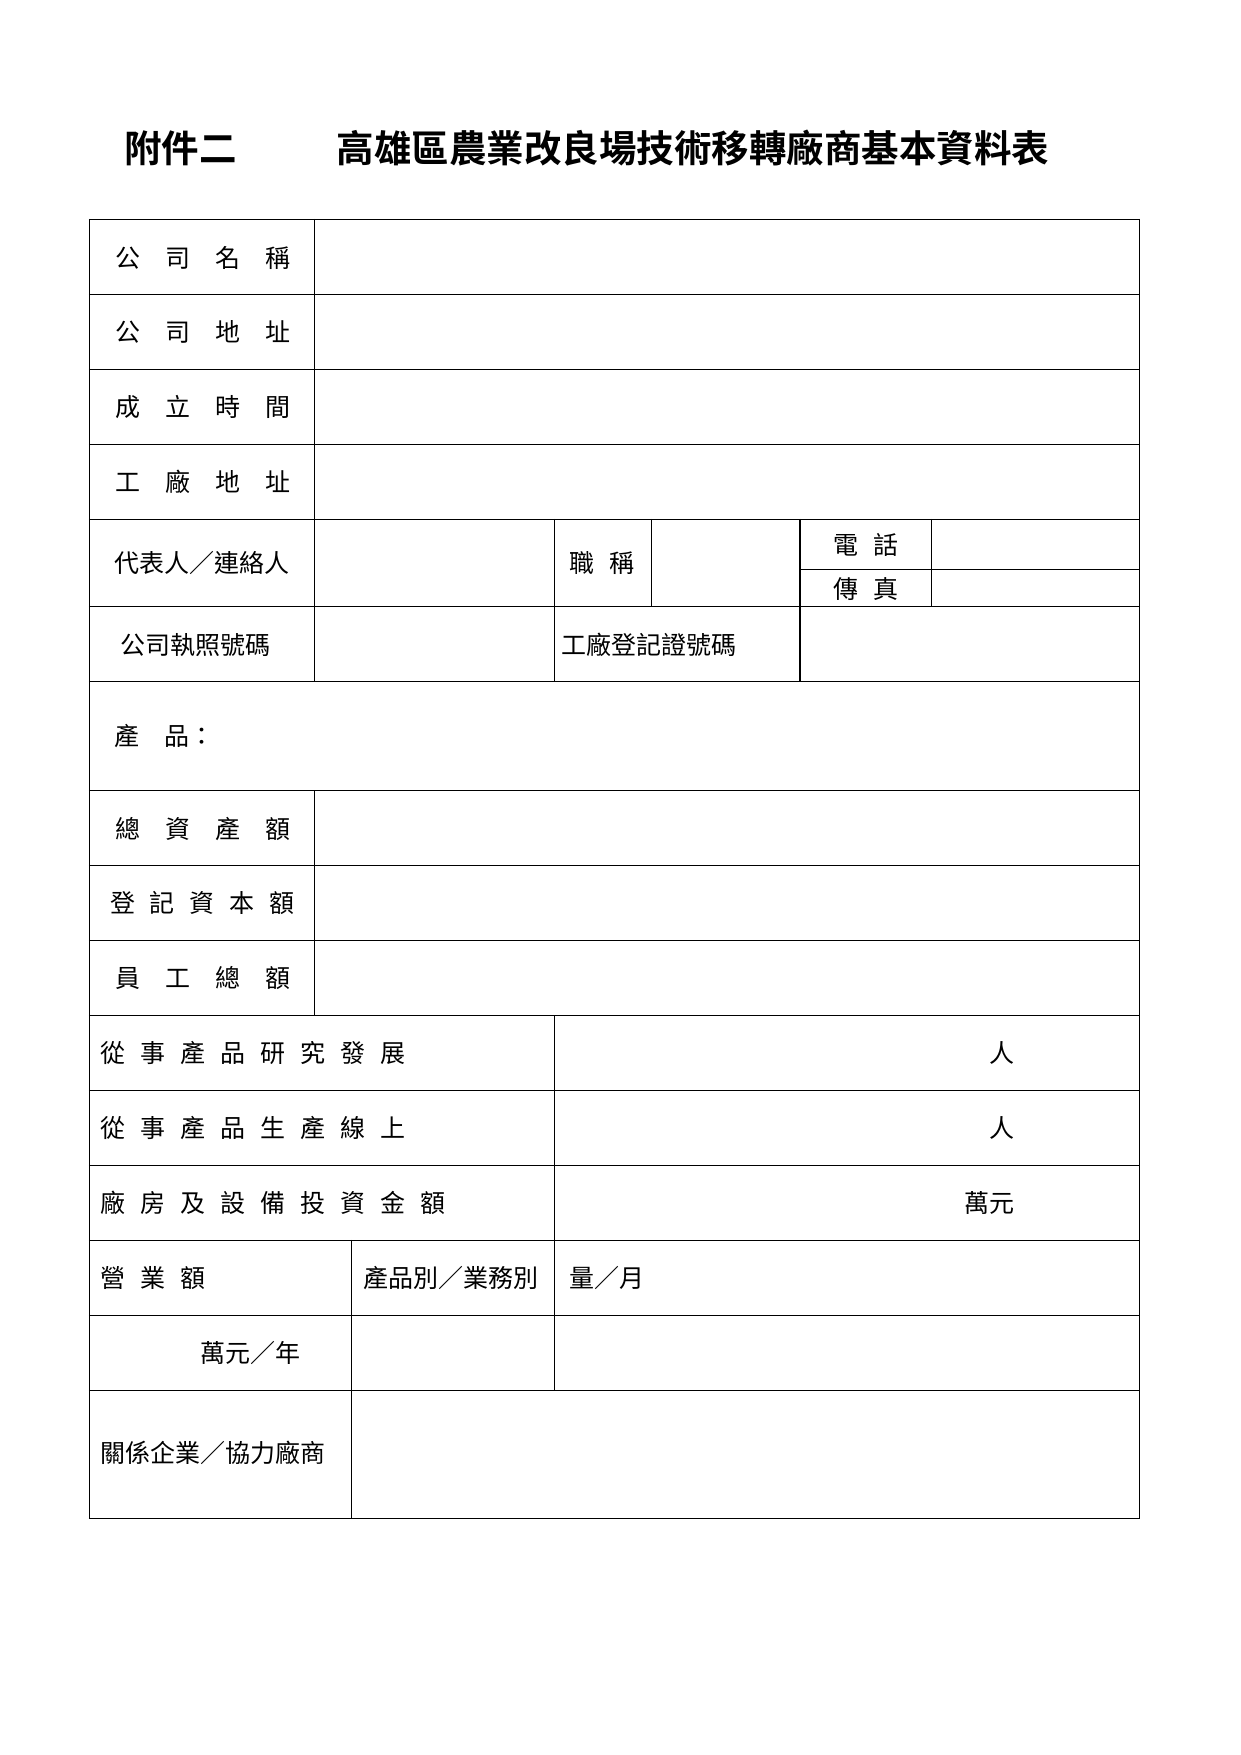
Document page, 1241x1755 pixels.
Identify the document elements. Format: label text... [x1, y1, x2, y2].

table_cell 萬元／年 [90, 1316, 351, 1390]
table_cell 廠 房 及 設 備 投 資 金 額 [90, 1166, 554, 1240]
table_cell [555, 1316, 1139, 1390]
table_cell 工 廠 地 址 [90, 445, 314, 519]
table_header 公 司 名 稱 [90, 220, 314, 294]
table_cell 職 稱 [555, 520, 651, 606]
table_cell [315, 607, 554, 681]
table_cell 成 立 時 間 [90, 370, 314, 444]
table_cell 營 業 額 [90, 1241, 351, 1315]
table_cell [315, 941, 1139, 1015]
table_cell 從 事 產 品 研 究 發 展 [90, 1016, 554, 1090]
table_cell [801, 607, 1139, 681]
table_cell 從 事 產 品 生 產 線 上 [90, 1091, 554, 1165]
table_cell 關係企業／協力廠商 [90, 1391, 351, 1518]
table_cell [315, 866, 1139, 940]
table_cell 產品別／業務別 [352, 1241, 554, 1315]
table_cell 產 品： [90, 682, 1139, 790]
table_cell [315, 295, 1139, 369]
table_cell [352, 1391, 1139, 1518]
table_cell [315, 791, 1139, 865]
table_cell 電 話 [801, 520, 931, 569]
table_cell [932, 570, 1139, 606]
text 附件二 高雄區農業改良場技術移轉廠商基本資料表 [77, 120, 1096, 173]
table_cell 公 司 地 址 [90, 295, 314, 369]
table_cell [315, 445, 1139, 519]
table_cell 傳 真 [801, 570, 931, 606]
table_cell 公司執照號碼 [90, 607, 314, 681]
table_cell 工廠登記證號碼 [555, 607, 799, 681]
table_cell 員 工 總 額 [90, 941, 314, 1015]
table_cell [652, 520, 799, 606]
table_cell [315, 370, 1139, 444]
table_cell [315, 520, 554, 606]
table_header [315, 220, 1139, 294]
table_cell 萬元 [555, 1166, 1139, 1240]
table_cell 代表人／連絡人 [90, 520, 314, 606]
table_cell 人 [555, 1016, 1139, 1090]
table_cell 量／月 [555, 1241, 1139, 1315]
table_cell 登 記 資 本 額 [90, 866, 314, 940]
table_cell [932, 520, 1139, 569]
table_cell [352, 1316, 554, 1390]
table_cell 人 [555, 1091, 1139, 1165]
table_cell 總 資 產 額 [90, 791, 314, 865]
